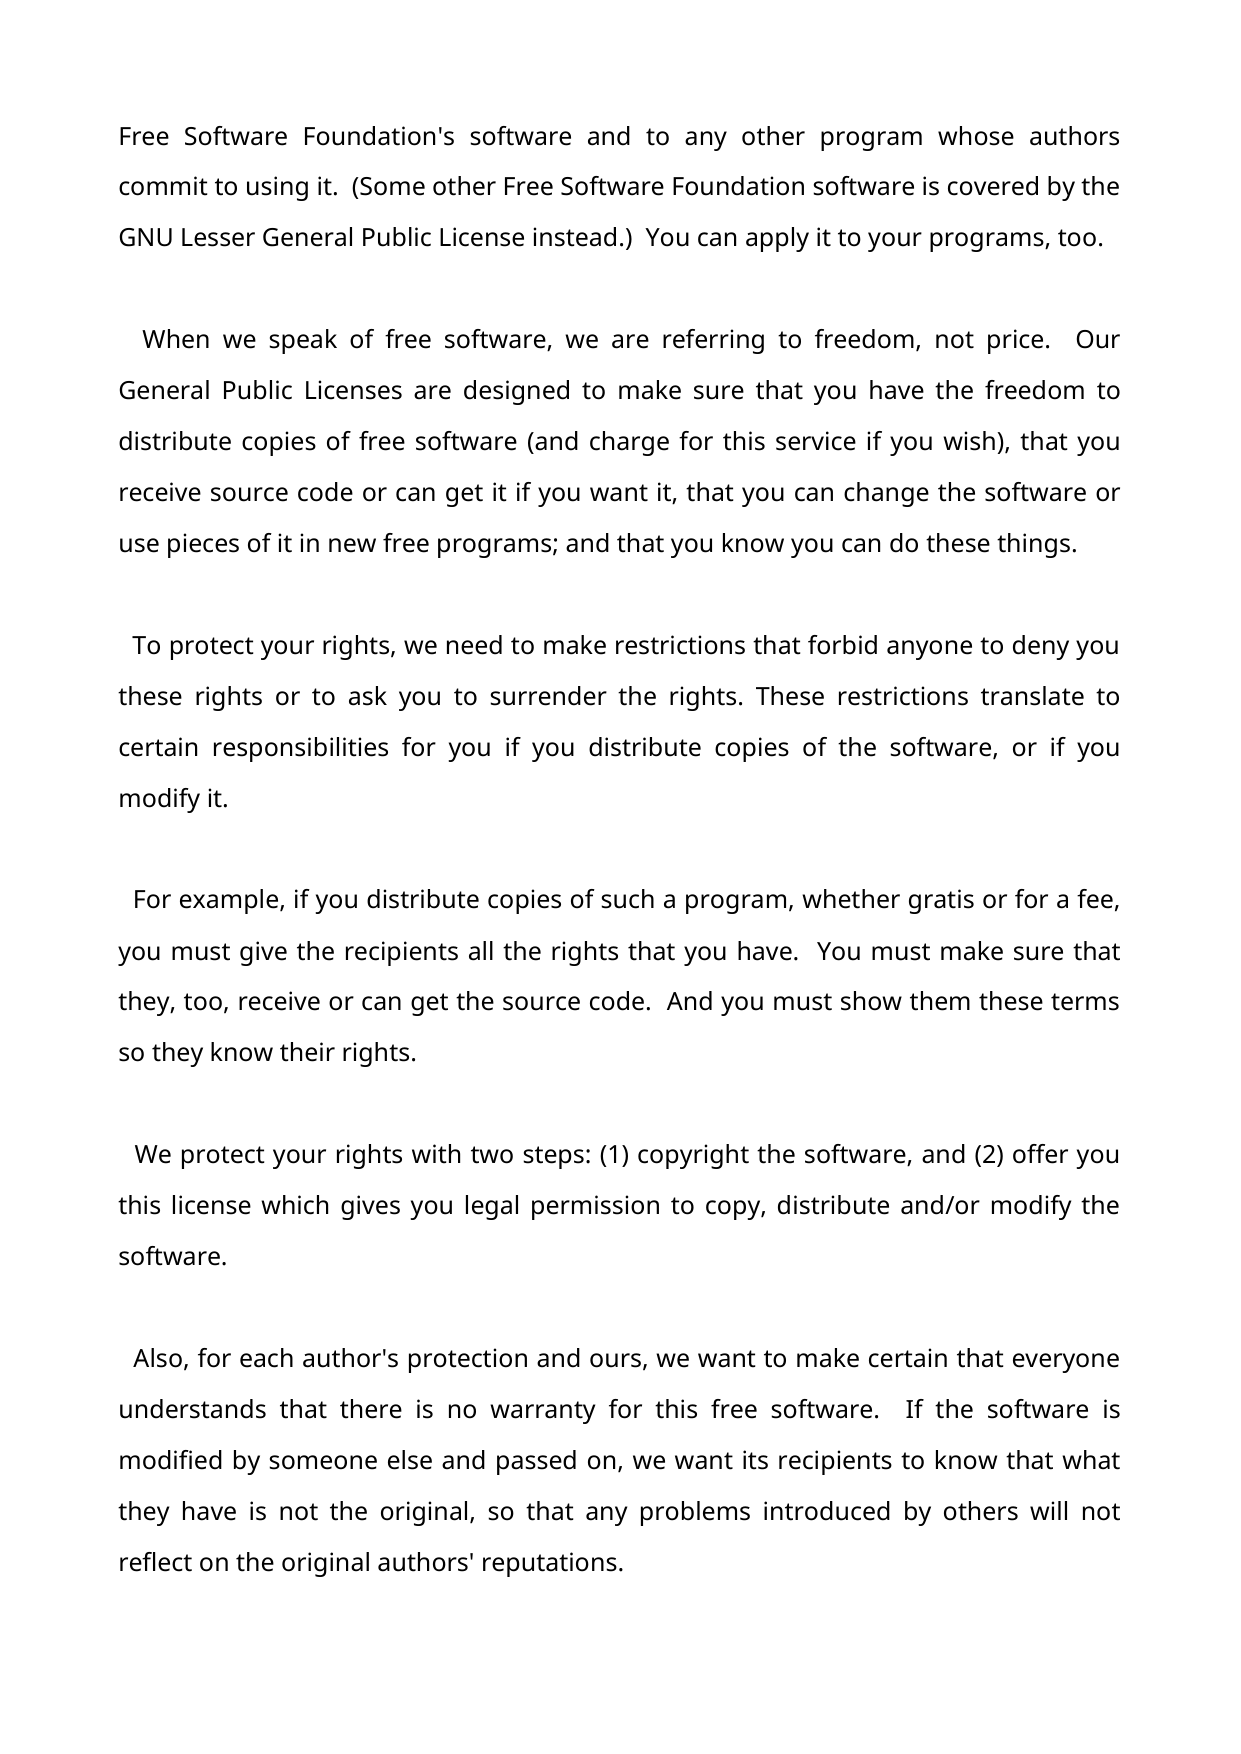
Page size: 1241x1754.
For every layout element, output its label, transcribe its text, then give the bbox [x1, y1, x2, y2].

text We protect your rights with two steps: (1) copyright the software, and (2) offer you this license which gives you legal permission to copy, distribute and/or modify the software. [118, 1137, 1122, 1273]
text When we speak of free software, we are referring to freedom, not price. Our General Public Licenses are designed to make sure that you have the freedom to distribute copies of free software (and charge for this service if you wish), that you receive source code or can get it if you want it, that you can change the software or use pieces of it in new free programs; and that you know you can do these things. [118, 322, 1122, 559]
text Free Software Foundation's software and to any other program whose authors commit to using it. (Some other Free Software Foundation software is covered by the GNU Lesser General Public License instead.) You can apply it to your programs, too. [118, 118, 1122, 254]
text Also, for each author's protection and ours, we want to make certain that everyone understands that there is no warranty for this free software. If the software is modified by someone else and passed on, we want its recipients to know that what they have is not the original, so that any problems introduced by others will not reflect on the original authors' reputations. [118, 1341, 1122, 1578]
text To protect your rights, we need to make restrictions that forbid anyone to deny you these rights or to ask you to surrender the rights. These restrictions translate to certain responsibilities for you if you distribute copies of the software, or if you modify it. [118, 627, 1122, 814]
text For example, if you distribute copies of such a program, whether gratis or for a fee, you must give the recipients all the rights that you have. You must make sure that they, too, receive or can get the source code. And you must show them these terms so they know their rights. [118, 882, 1122, 1069]
